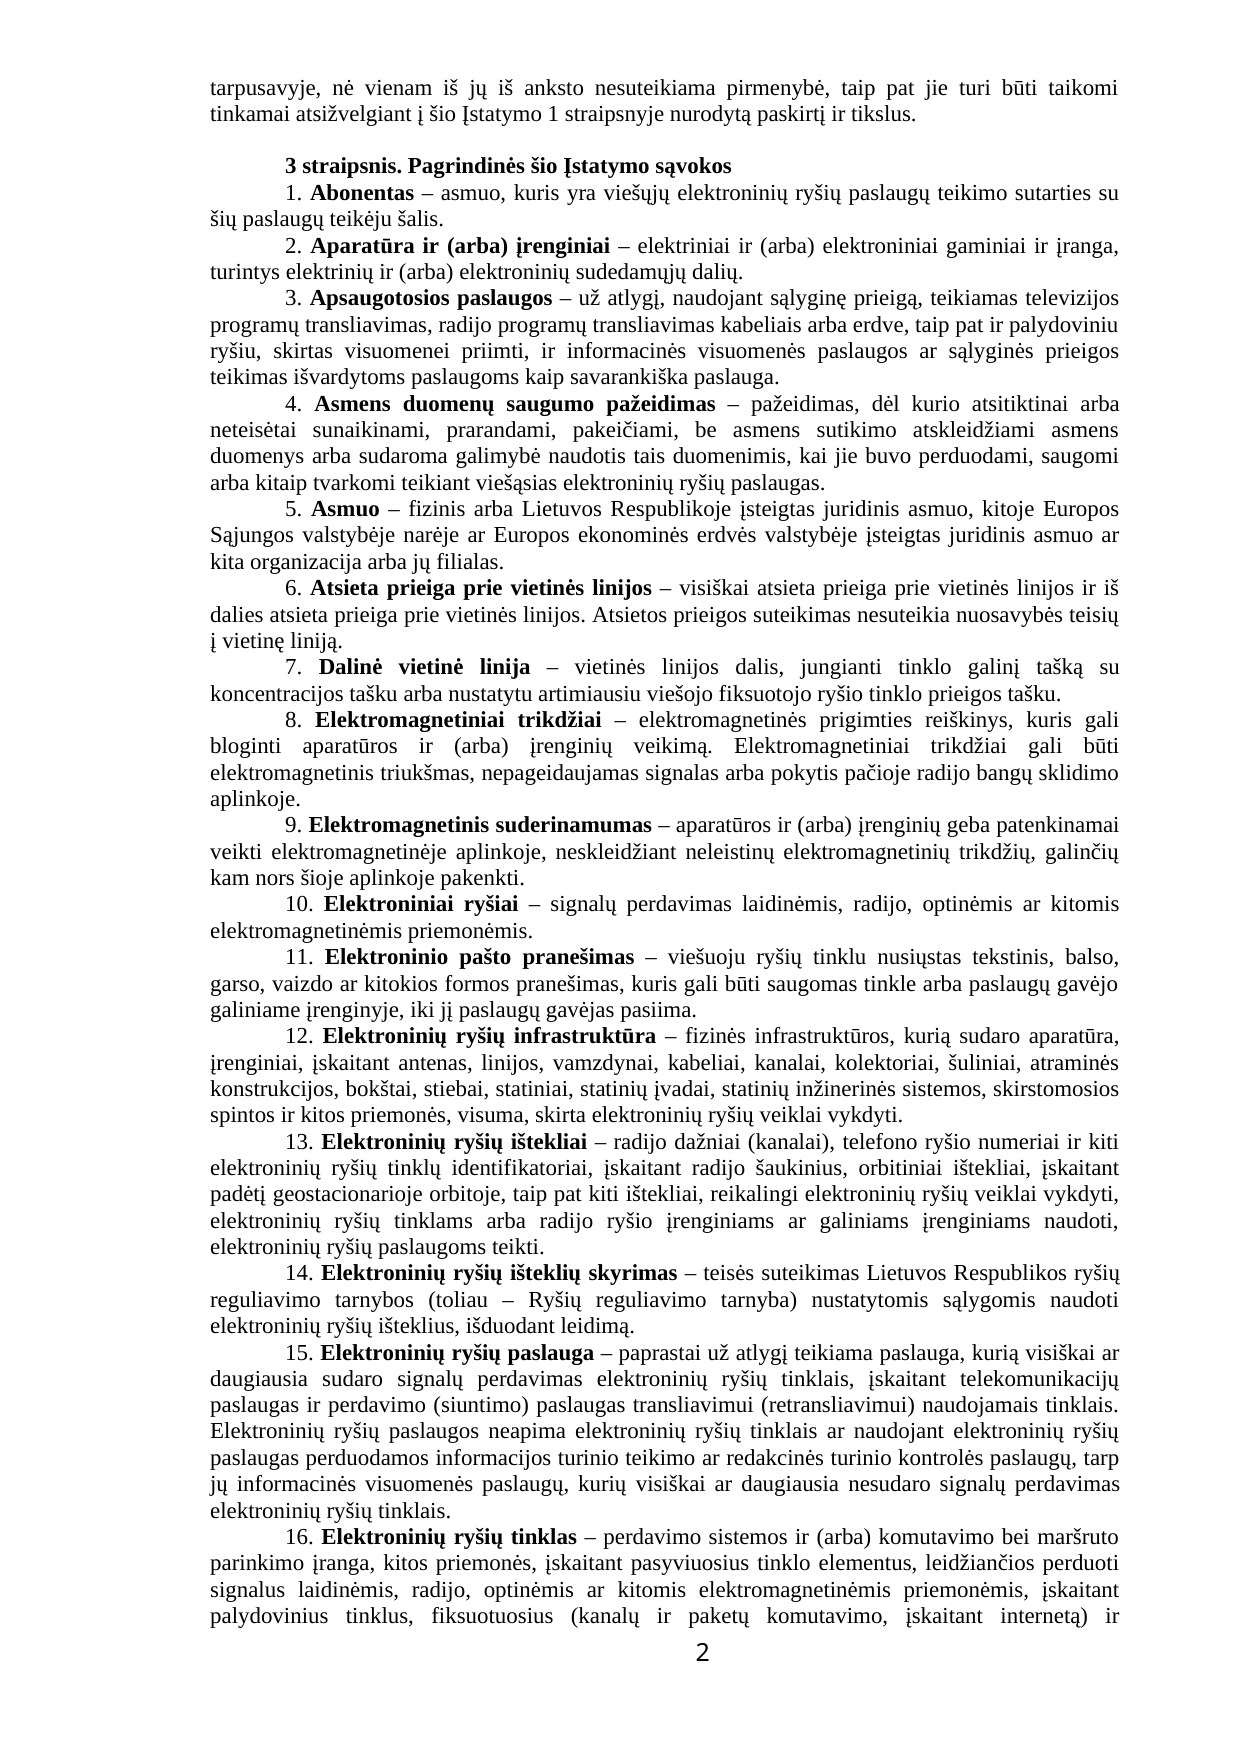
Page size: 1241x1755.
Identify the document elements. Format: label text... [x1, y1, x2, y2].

text 4. Asmens duomenų saugumo pažeidimas – pažeidimas, dėl kurio atsitiktinai arba neteisėtai sunaikinami, prarandami, pakeičiami, be asmens sutikimo atskleidžiami asmens duomenys arba sudaroma galimybė naudotis tais duomenimis, kai jie buvo perduodami, saugomi arba kitaip tvarkomi teikiant viešąsias elektroninių ryšių paslaugas. [210, 390, 1120, 495]
text 2. Aparatūra ir (arba) įrenginiai – elektriniai ir (arba) elektroniniai gaminiai ir įranga, turintys elektrinių ir (arba) elektroninių sudedamųjų dalių. [210, 232, 1120, 284]
text tarpusavyje, nė vienam iš jų iš anksto nesuteikiama pirmenybė, taip pat jie turi būti taikomi tinkamai atsižvelgiant į šio Įstatymo 1 straipsnyje nurodytą paskirtį ir tikslus. [210, 73, 1120, 126]
text 8. Elektromagnetiniai trikdžiai – elektromagnetinės prigimties reiškinys, kuris gali bloginti aparatūros ir (arba) įrenginių veikimą. Elektromagnetiniai trikdžiai gali būti elektromagnetinis triukšmas, nepageidaujamas signalas arba pokytis pačioje radijo bangų sklidimo aplinkoje. [210, 706, 1120, 811]
subtitle 3 straipsnis. Pagrindinės šio Įstatymo sąvokos [210, 153, 1120, 179]
text 9. Elektromagnetinis suderinamumas – aparatūros ir (arba) įrenginių geba patenkinamai veikti elektromagnetinėje aplinkoje, neskleidžiant neleistinų elektromagnetinių trikdžių, galinčių kam nors šioje aplinkoje pakenkti. [210, 811, 1120, 891]
text 1. Abonentas – asmuo, kuris yra viešųjų elektroninių ryšių paslaugų teikimo sutarties su šių paslaugų teikėju šalis. [210, 179, 1120, 232]
text 10. Elektroniniai ryšiai – signalų perdavimas laidinėmis, radijo, optinėmis ar kitomis elektromagnetinėmis priemonėmis. [210, 891, 1120, 943]
text 5. Asmuo – fizinis arba Lietuvos Respublikoje įsteigtas juridinis asmuo, kitoje Europos Sąjungos valstybėje narėje ar Europos ekonominės erdvės valstybėje įsteigtas juridinis asmuo ar kita organizacija arba jų filialas. [210, 495, 1120, 574]
text 6. Atsieta prieiga prie vietinės linijos – visiškai atsieta prieiga prie vietinės linijos ir iš dalies atsieta prieiga prie vietinės linijos. Atsietos prieigos suteikimas nesuteikia nuosavybės teisių į vietinę liniją. [210, 574, 1120, 653]
text 14. Elektroninių ryšių išteklių skyrimas – teisės suteikimas Lietuvos Respublikos ryšių reguliavimo tarnybos (toliau – Ryšių reguliavimo tarnyba) nustatytomis sąlygomis naudoti elektroninių ryšių išteklius, išduodant leidimą. [210, 1259, 1120, 1338]
text 16. Elektroninių ryšių tinklas – perdavimo sistemos ir (arba) komutavimo bei maršruto parinkimo įranga, kitos priemonės, įskaitant pasyviuosius tinklo elementus, leidžiančios perduoti signalus laidinėmis, radijo, optinėmis ar kitomis elektromagnetinėmis priemonėmis, įskaitant palydovinius tinklus, fiksuotuosius (kanalų ir paketų komutavimo, įskaitant internetą) ir [210, 1523, 1120, 1628]
text 7. Dalinė vietinė linija – vietinės linijos dalis, jungianti tinklo galinį tašką su koncentracijos tašku arba nustatytu artimiausiu viešojo fiksuotojo ryšio tinklo prieigos tašku. [210, 653, 1120, 706]
text 13. Elektroninių ryšių ištekliai – radijo dažniai (kanalai), telefono ryšio numeriai ir kiti elektroninių ryšių tinklų identifikatoriai, įskaitant radijo šaukinius, orbitiniai ištekliai, įskaitant padėtį geostacionarioje orbitoje, taip pat kiti ištekliai, reikalingi elektroninių ryšių veiklai vykdyti, elektroninių ryšių tinklams arba radijo ryšio įrenginiams ar galiniams įrenginiams naudoti, elektroninių ryšių paslaugoms teikti. [210, 1128, 1120, 1259]
text 12. Elektroninių ryšių infrastruktūra – fizinės infrastruktūros, kurią sudaro aparatūra, įrenginiai, įskaitant antenas, linijos, vamzdynai, kabeliai, kanalai, kolektoriai, šuliniai, atraminės konstrukcijos, bokštai, stiebai, statiniai, statinių įvadai, statinių inžinerinės sistemos, skirstomosios spintos ir kitos priemonės, visuma, skirta elektroninių ryšių veiklai vykdyti. [210, 1022, 1120, 1128]
text 15. Elektroninių ryšių paslauga – paprastai už atlygį teikiama paslauga, kurią visiškai ar daugiausia sudaro signalų perdavimas elektroninių ryšių tinklais, įskaitant telekomunikacijų paslaugas ir perdavimo (siuntimo) paslaugas transliavimui (retransliavimui) naudojamais tinklais. Elektroninių ryšių paslaugos neapima elektroninių ryšių tinklais ar naudojant elektroninių ryšių paslaugas perduodamos informacijos turinio teikimo ar redakcinės turinio kontrolės paslaugų, tarp jų informacinės visuomenės paslaugų, kurių visiškai ar daugiausia nesudaro signalų perdavimas elektroninių ryšių tinklais. [210, 1338, 1120, 1523]
text 11. Elektroninio pašto pranešimas – viešuoju ryšių tinklu nusiųstas tekstinis, balso, garso, vaizdo ar kitokios formos pranešimas, kuris gali būti saugomas tinkle arba paslaugų gavėjo galiniame įrenginyje, iki jį paslaugų gavėjas pasiima. [210, 943, 1120, 1022]
text 3. Apsaugotosios paslaugos – už atlygį, naudojant sąlyginę prieigą, teikiamas televizijos programų transliavimas, radijo programų transliavimas kabeliais arba erdve, taip pat ir palydoviniu ryšiu, skirtas visuomenei priimti, ir informacinės visuomenės paslaugos ar sąlyginės prieigos teikimas išvardytoms paslaugoms kaip savarankiška paslauga. [210, 284, 1120, 390]
